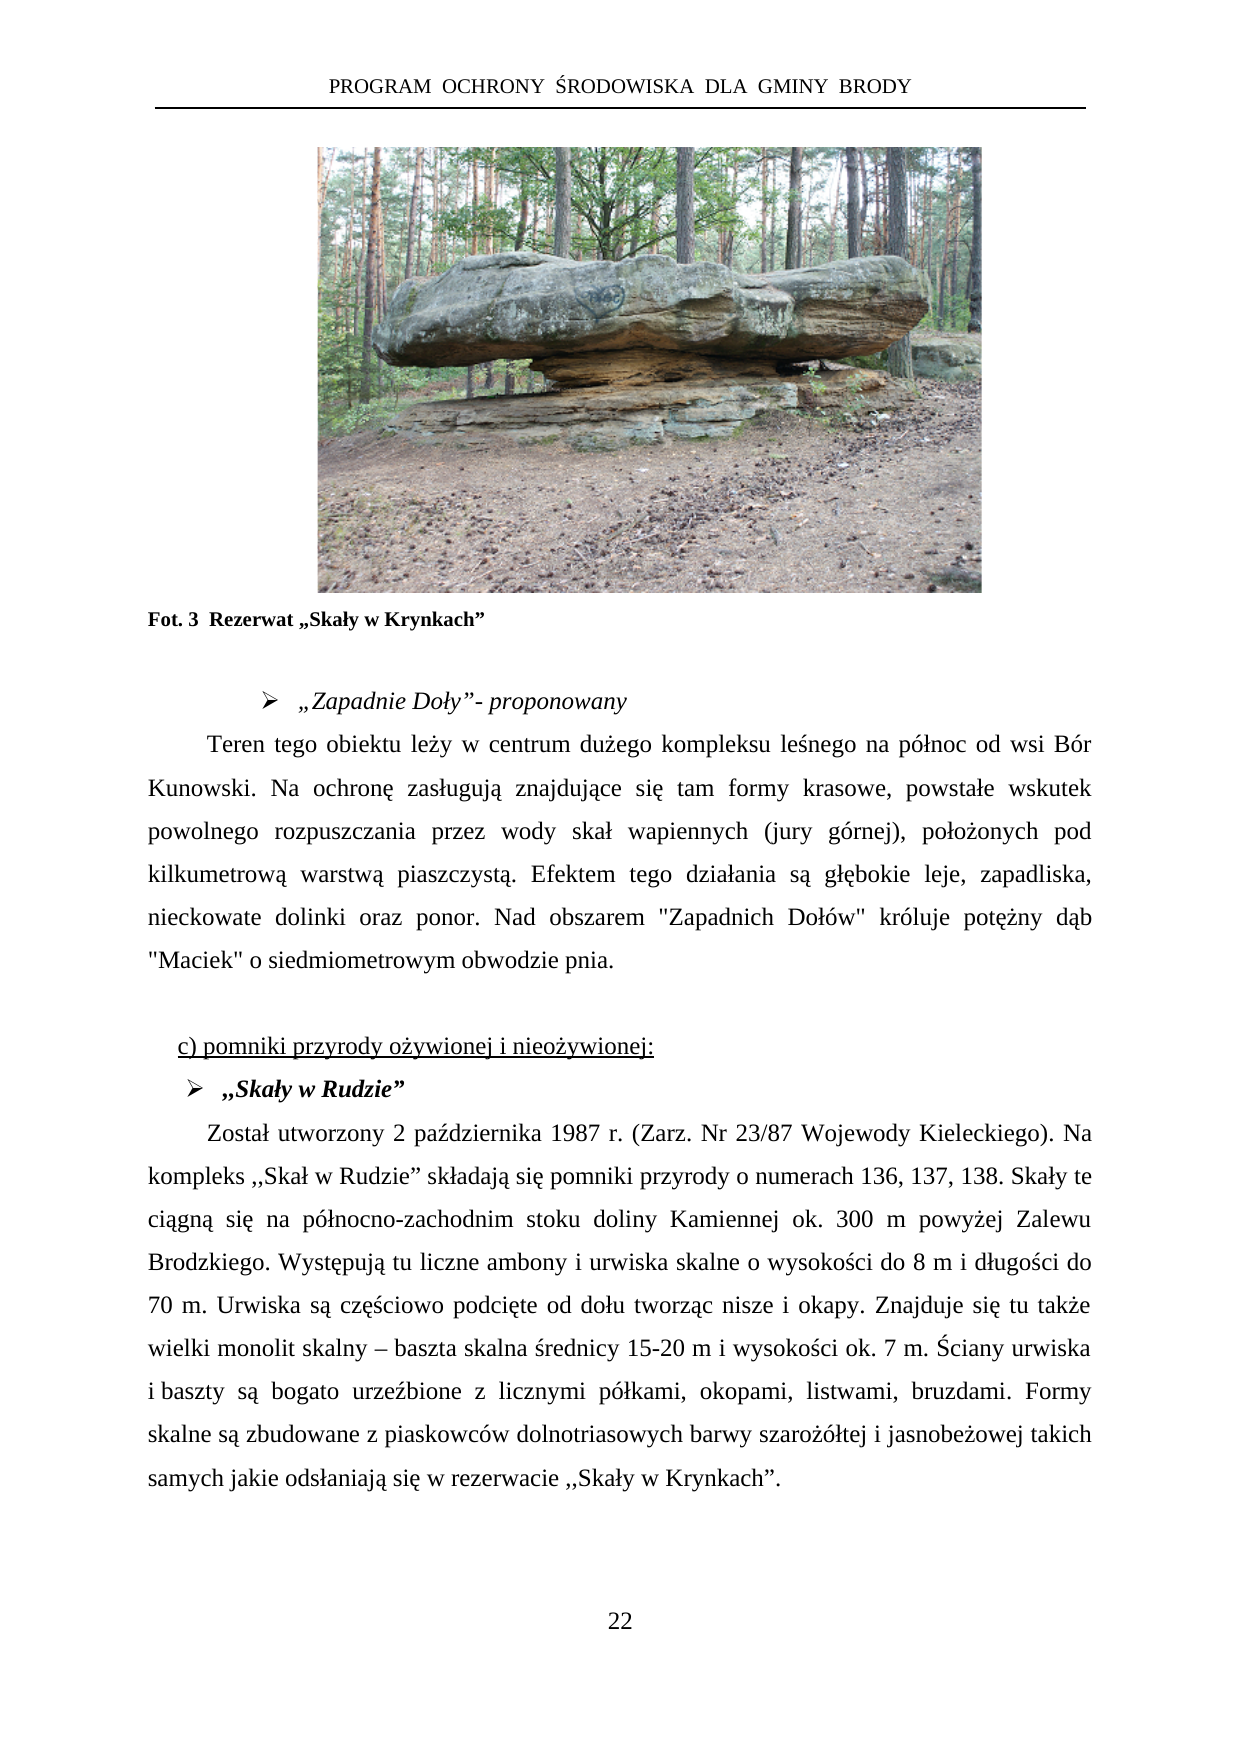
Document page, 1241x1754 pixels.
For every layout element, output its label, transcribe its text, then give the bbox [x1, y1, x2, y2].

text Został utworzony 2 października 1987 r. (Zarz. Nr 23/87 Wojewody Kieleckiego). Na kompleks ,,Skał w Rudzie” składają się pomniki przyrody o numerach 136, 137, 138. Skały te ciągną się na północno-zachodnim stoku doliny Kamiennej ok. 300 m powyżej Zalewu Brodzkiego. Występują tu liczne ambony i urwiska skalne o wysokości do 8 m i długości do 70 m. Urwiska są częściowo podcięte od dołu tworząc nisze i okapy. Znajduje się tu także wielki monolit skalny – baszta skalna średnicy 15-20 m i wysokości ok. 7 m. Ściany urwiska i baszty są bogato urzeźbione z licznymi półkami, okopami, listwami, bruzdami. Formy skalne są zbudowane z piaskowców dolnotriasowych barwy szarożółtej i jasnobeżowej takich samych jakie odsłaniają się w rezerwacie ,,Skały w Krynkach”. [148, 1118, 1093, 1491]
list „Zapadnie Doły”- proponowany [260, 686, 1093, 715]
text c) pomniki przyrody ożywionej i nieożywionej: [148, 1031, 1093, 1060]
text Teren tego obiektu leży w centrum dużego kompleksu leśnego na północ od wsi Bór Kunowski. Na ochronę zasługują znajdujące się tam formy krasowe, powstałe wskutek powolnego rozpuszczania przez wody skał wapiennych (jury górnej), położonych pod kilkumetrową warstwą piaszczystą. Efektem tego działania są głębokie leje, zapadliska, nieckowate dolinki oraz ponor. Nad obszarem "Zapadnich Dołów" króluje potężny dąb "Maciek" o siedmiometrowym obwodzie pnia. [148, 729, 1093, 974]
list ,,Skały w Rudzie” [185, 1074, 1093, 1103]
text Fot. 3 Rezerwat „Skały w Krynkach” [148, 607, 1093, 631]
